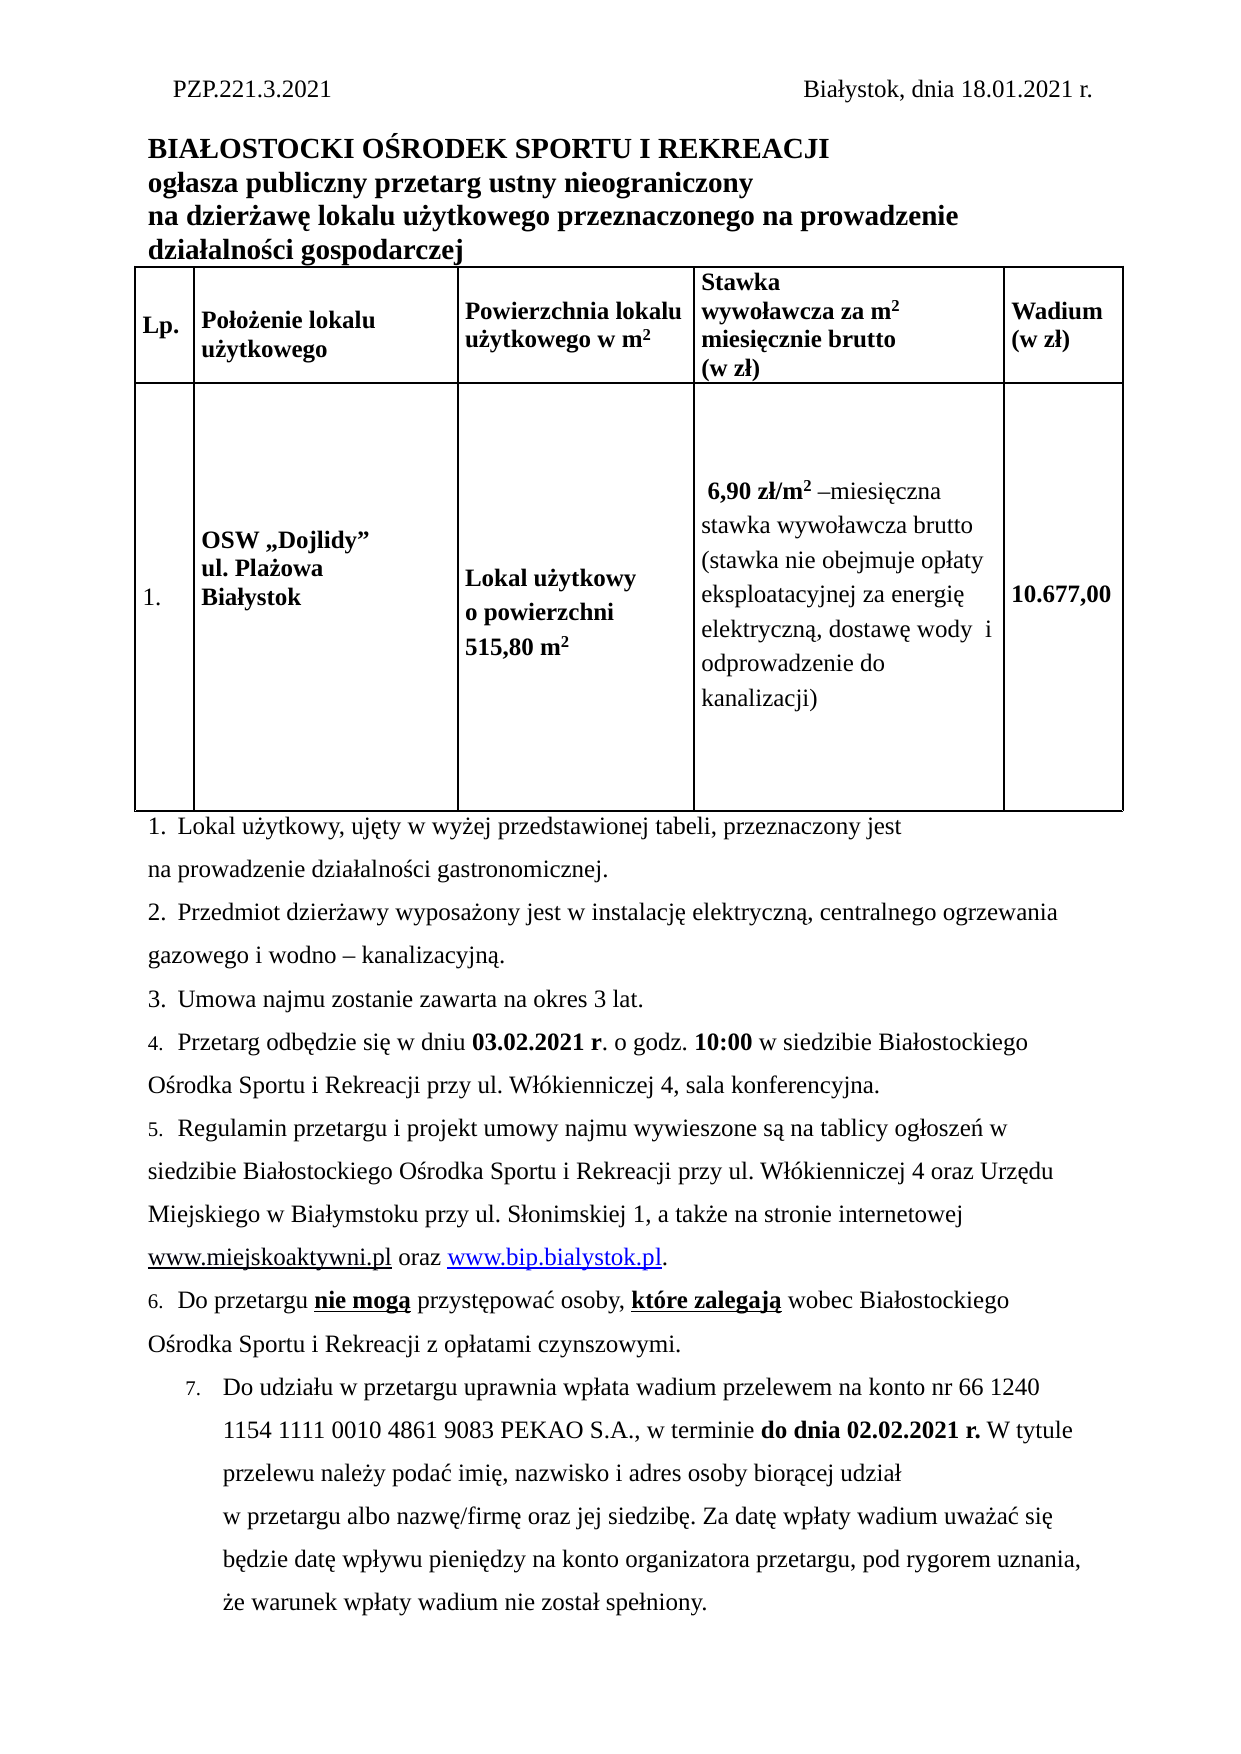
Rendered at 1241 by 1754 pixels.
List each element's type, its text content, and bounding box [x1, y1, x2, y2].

table_header Powierzchnia lokalu użytkowego w m2 [459, 268, 693, 382]
subtitle na dzierżawę lokalu użytkowego przeznaczonego na prowadzenie działalności gospodarczej [148, 198, 1093, 266]
text ogłasza publiczny przetarg ustny nieograniczony [148, 165, 1093, 198]
table_cell Lokal użytkowy o powierzchni 515,80 m2 [459, 384, 693, 810]
list Do przetargu nie mogą przystępować osoby, które zalegają wobec Białostockiego Ośrodka Sportu i Rekreacji z opłatami czynszowymi. [148, 1286, 1085, 1357]
list Umowa najmu zostanie zawarta na okres 3 lat. [148, 984, 1085, 1012]
table_cell 6,90 zł/m2 –miesięczna stawka wywoławcza brutto (stawka nie obejmuje opłaty eksploatacyjnej za energię elektryczną, dostawę wody i odprowadzenie do kanalizacji) [695, 384, 1003, 810]
table_cell 10.677,00 [1005, 384, 1122, 810]
table_header Wadium (w zł) [1005, 268, 1122, 382]
table_header Stawka wywoławcza za m2 miesięcznie brutto (w zł) [695, 268, 1003, 382]
list Przetarg odbędzie się w dniu 03.02.2021 r. o godz. 10:00 w siedzibie Białostockiego Ośrodka Sportu i Rekreacji przy ul. Włókienniczej 4, sala konferencyjna. [148, 1027, 1085, 1099]
list Lokal użytkowy, ujęty w wyżej przedstawionej tabeli, przeznaczony jest na prowadzenie działalności gastronomicznej. [148, 812, 1085, 883]
table_cell 1. [136, 384, 193, 810]
list Przedmiot dzierżawy wyposażony jest w instalację elektryczną, centralnego ogrzewania gazowego i wodno – kanalizacyjną. [148, 897, 1085, 969]
list Do udziału w przetargu uprawnia wpłata wadium przelewem na konto nr 66 1240 1154 1111 0010 4861 9083 PEKAO S.A., w terminie do dnia 02.02.2021 r. W tytule przelewu należy podać imię, nazwisko i adres osoby biorącej udział w przetargu albo nazwę/firmę oraz jej siedzibę. Za datę wpłaty wadium uważać się będzie datę wpływu pieniędzy na konto organizatora przetargu, pod rygorem uznania, że warunek wpłaty wadium nie został spełniony. [185, 1372, 1093, 1616]
text BIAŁOSTOCKI OŚRODEK SPORTU I REKREACJI [148, 131, 1093, 165]
list Regulamin przetargu i projekt umowy najmu wywieszone są na tablicy ogłoszeń w siedzibie Białostockiego Ośrodka Sportu i Rekreacji przy ul. Włókienniczej 4 oraz Urzędu Miejskiego w Białymstoku przy ul. Słonimskiej 1, a także na stronie internetowej www.miejskoaktywni.pl oraz www.bip.bialystok.pl. [148, 1113, 1085, 1271]
table_header Położenie lokalu użytkowego [195, 268, 457, 382]
table_header Lp. [136, 268, 193, 382]
table_cell OSW „Dojlidy” ul. Plażowa Białystok [195, 384, 457, 810]
text PZP.221.3.2021 Białystok, dnia 18.01.2021 r. [148, 74, 1093, 103]
